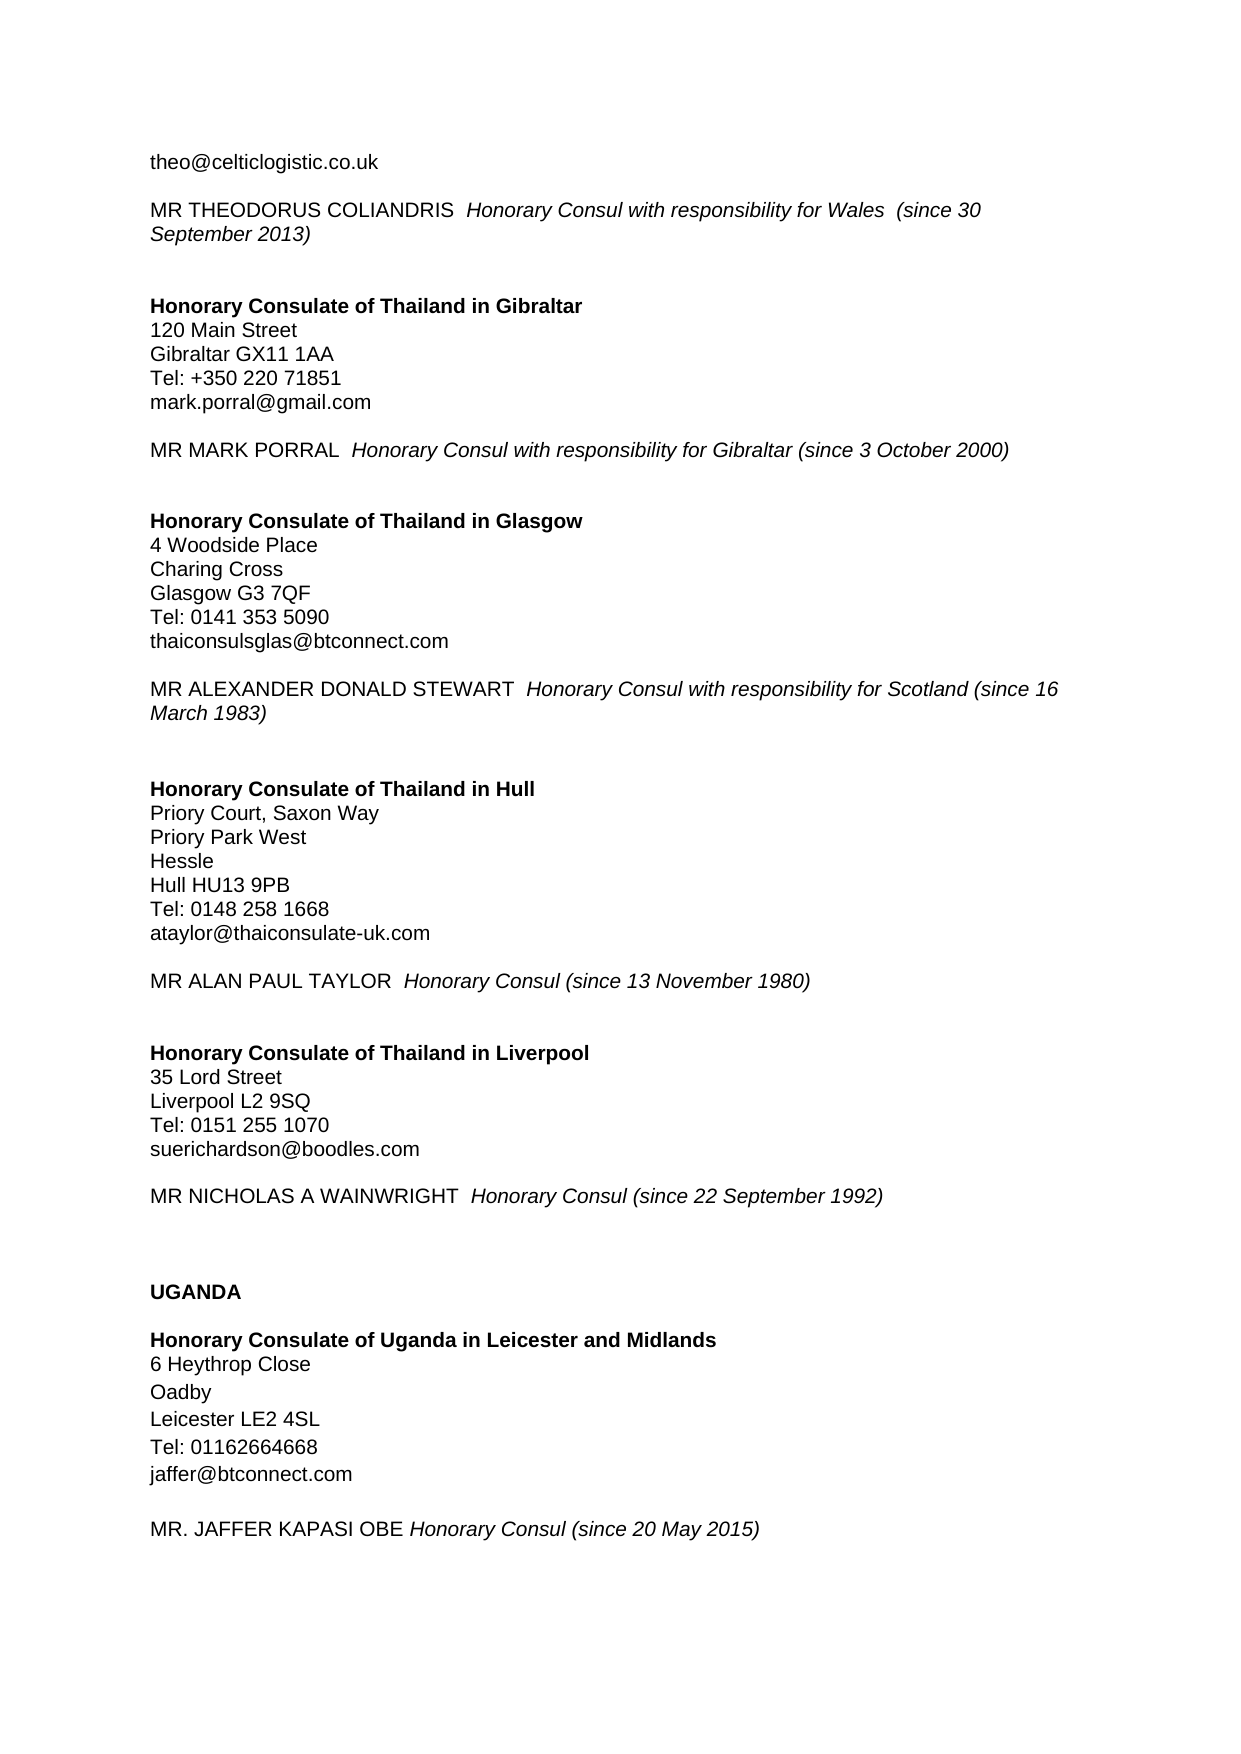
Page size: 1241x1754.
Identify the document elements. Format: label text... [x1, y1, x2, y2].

text MR ALEXANDER DONALD STEWART Honorary Consul with responsibility for Scotland (since 16 March 1983) [150, 677, 1090, 725]
text Tel: 0141 353 5090 [150, 605, 1090, 629]
text 35 Lord Street [150, 1064, 1090, 1088]
text MR ALAN PAUL TAYLOR Honorary Consul (since 13 November 1980) [150, 969, 1090, 993]
text Hull HU13 9PB [150, 873, 1090, 897]
text Hessle [150, 849, 1090, 873]
text Honorary Consulate of Thailand in Glasgow [150, 509, 1090, 533]
text 4 Woodside Place [150, 533, 1090, 557]
text thaiconsulsglas@btconnect.com [150, 629, 1090, 653]
text Glasgow G3 7QF [150, 581, 1090, 605]
text Priory Park West [150, 825, 1090, 849]
text Oadby [150, 1379, 1090, 1403]
text jaffer@btconnect.com [150, 1462, 1090, 1486]
text MR THEODORUS COLIANDRIS Honorary Consul with responsibility for Wales (since 30 September 2013) [150, 198, 1090, 246]
text 6 Heythrop Close [150, 1352, 1090, 1376]
text suerichardson@boodles.com [150, 1136, 1090, 1160]
text MR NICHOLAS A WAINWRIGHT Honorary Consul (since 22 September 1992) [150, 1184, 1090, 1208]
text 120 Main Street [150, 318, 1090, 342]
text UGANDA [150, 1280, 1090, 1304]
text Tel: 0148 258 1668 [150, 897, 1090, 921]
text mark.porral@gmail.com [150, 389, 1090, 413]
text Liverpool L2 9SQ [150, 1088, 1090, 1112]
text Charing Cross [150, 557, 1090, 581]
text Tel: 0151 255 1070 [150, 1112, 1090, 1136]
text Tel: 01162664668 [150, 1434, 1090, 1458]
text ataylor@thaiconsulate-uk.com [150, 921, 1090, 945]
text Priory Court, Saxon Way [150, 801, 1090, 825]
text Honorary Consulate of Thailand in Hull [150, 777, 1090, 801]
text Honorary Consulate of Thailand in Gibraltar [150, 294, 1090, 318]
text Honorary Consulate of Thailand in Liverpool [150, 1041, 1090, 1064]
text Gibraltar GX11 1AA [150, 342, 1090, 366]
text Honorary Consulate of Uganda in Leicester and Midlands [150, 1328, 1090, 1352]
text Tel: +350 220 71851 [150, 366, 1090, 389]
text MR. JAFFER KAPASI OBE Honorary Consul (since 20 May 2015) [150, 1517, 1090, 1541]
text theo@celticlogistic.co.uk [150, 150, 1090, 174]
text MR MARK PORRAL Honorary Consul with responsibility for Gibraltar (since 3 October 2000) [150, 437, 1090, 461]
text Leicester LE2 4SL [150, 1407, 1090, 1431]
